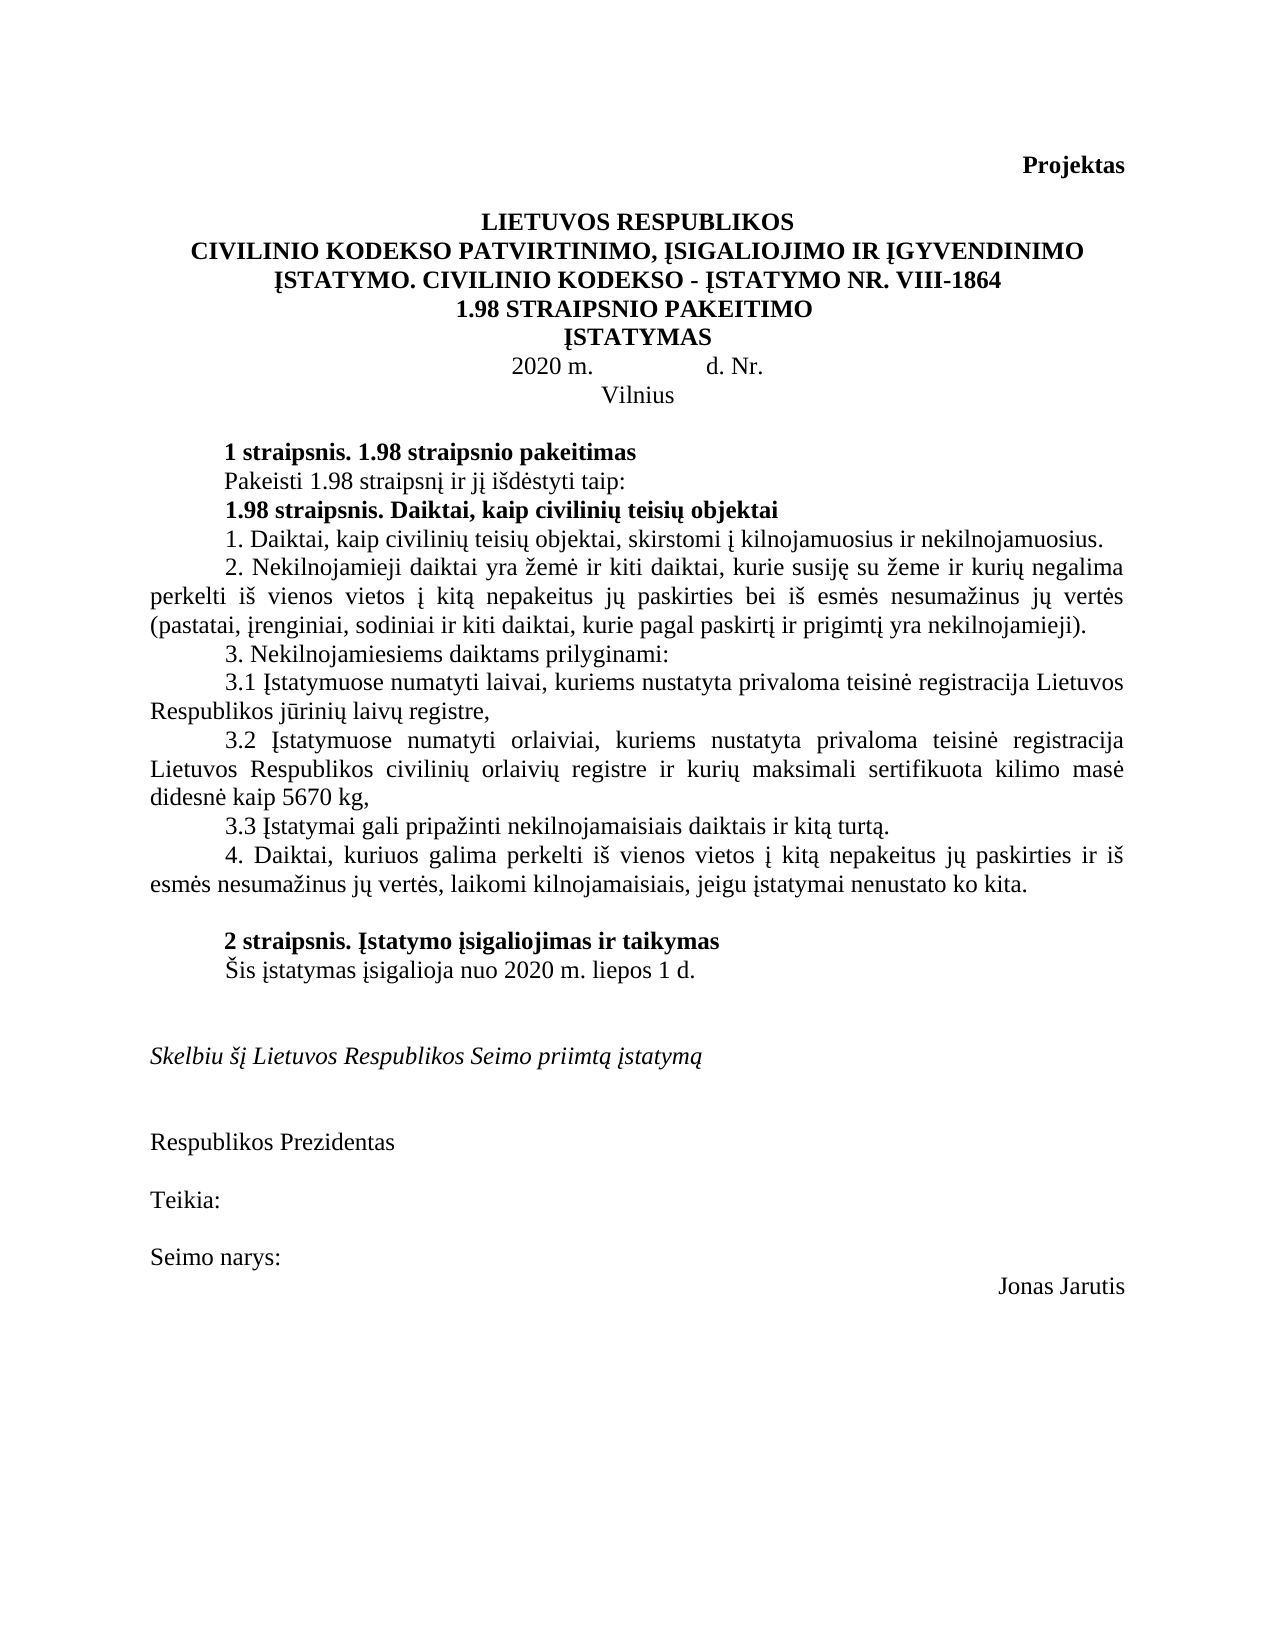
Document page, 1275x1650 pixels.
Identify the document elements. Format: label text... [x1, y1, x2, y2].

text 3.1 Įstatymuose numatyti laivai, kuriems nustatyta privaloma teisinė registracija Lietuvos Respublikos jūrinių laivų registre, [150, 667, 1125, 725]
text 3.2 Įstatymuose numatyti orlaiviai, kuriems nustatyta privaloma teisinė registracija Lietuvos Respublikos civilinių orlaivių registre ir kurių maksimali sertifikuota kilimo masė didesnė kaip 5670 kg, [150, 725, 1125, 811]
text 1. Daiktai, kaip civilinių teisių objektai, skirstomi į kilnojamuosius ir nekilnojamuosius. [150, 524, 1125, 552]
text 1.98 straipsnis. Daiktai, kaip civilinių teisių objektai [150, 495, 1125, 524]
text Šis įstatymas įsigalioja nuo 2020 m. liepos 1 d. [150, 955, 1125, 984]
text 2020 m. d. Nr. [150, 351, 1125, 380]
text Skelbiu šį Lietuvos Respublikos Seimo priimtą įstatymą [150, 1041, 1125, 1070]
text 4. Daiktai, kuriuos galima perkelti iš vienos vietos į kitą nepakeitus jų paskirties ir iš esmės nesumažinus jų vertės, laikomi kilnojamaisiais, jeigu įstatymai nenustato ko kita. [150, 840, 1125, 897]
text Projektas [150, 150, 1125, 179]
text CIVILINIO KODEKSO PATVIRTINIMO, ĮSIGALIOJIMO IR ĮGYVENDINIMO ĮSTATYMO. CIVILINIO KODEKSO - ĮSTATYMO NR. VIII-1864 [150, 236, 1125, 294]
text LIETUVOS RESPUBLIKOS [150, 207, 1125, 236]
text Pakeisti 1.98 straipsnį ir jį išdėstyti taip: [150, 466, 1125, 495]
text 1.98 STRAIPSNIO PAKEITIMO [150, 294, 1125, 322]
text 2. Nekilnojamieji daiktai yra žemė ir kiti daiktai, kurie susiję su žeme ir kurių negalima perkelti iš vienos vietos į kitą nepakeitus jų paskirties bei iš esmės nesumažinus jų vertės (pastatai, įrenginiai, sodiniai ir kiti daiktai, kurie pagal paskirtį ir prigimtį yra nekilnojamieji). [150, 552, 1125, 639]
text 1 straipsnis. 1.98 straipsnio pakeitimas [150, 437, 1125, 466]
text Respublikos Prezidentas [150, 1127, 1125, 1156]
text Seimo narys: [150, 1242, 1125, 1271]
text 3.3 Įstatymai gali pripažinti nekilnojamaisiais daiktais ir kitą turtą. [150, 811, 1125, 840]
text Jonas Jarutis [150, 1271, 1125, 1300]
text Teikia: [150, 1185, 1125, 1214]
text 3. Nekilnojamiesiems daiktams prilyginami: [150, 639, 1125, 667]
text Vilnius [150, 380, 1125, 409]
text ĮSTATYMAS [150, 322, 1125, 351]
text 2 straipsnis. Įstatymo įsigaliojimas ir taikymas [150, 926, 1125, 955]
